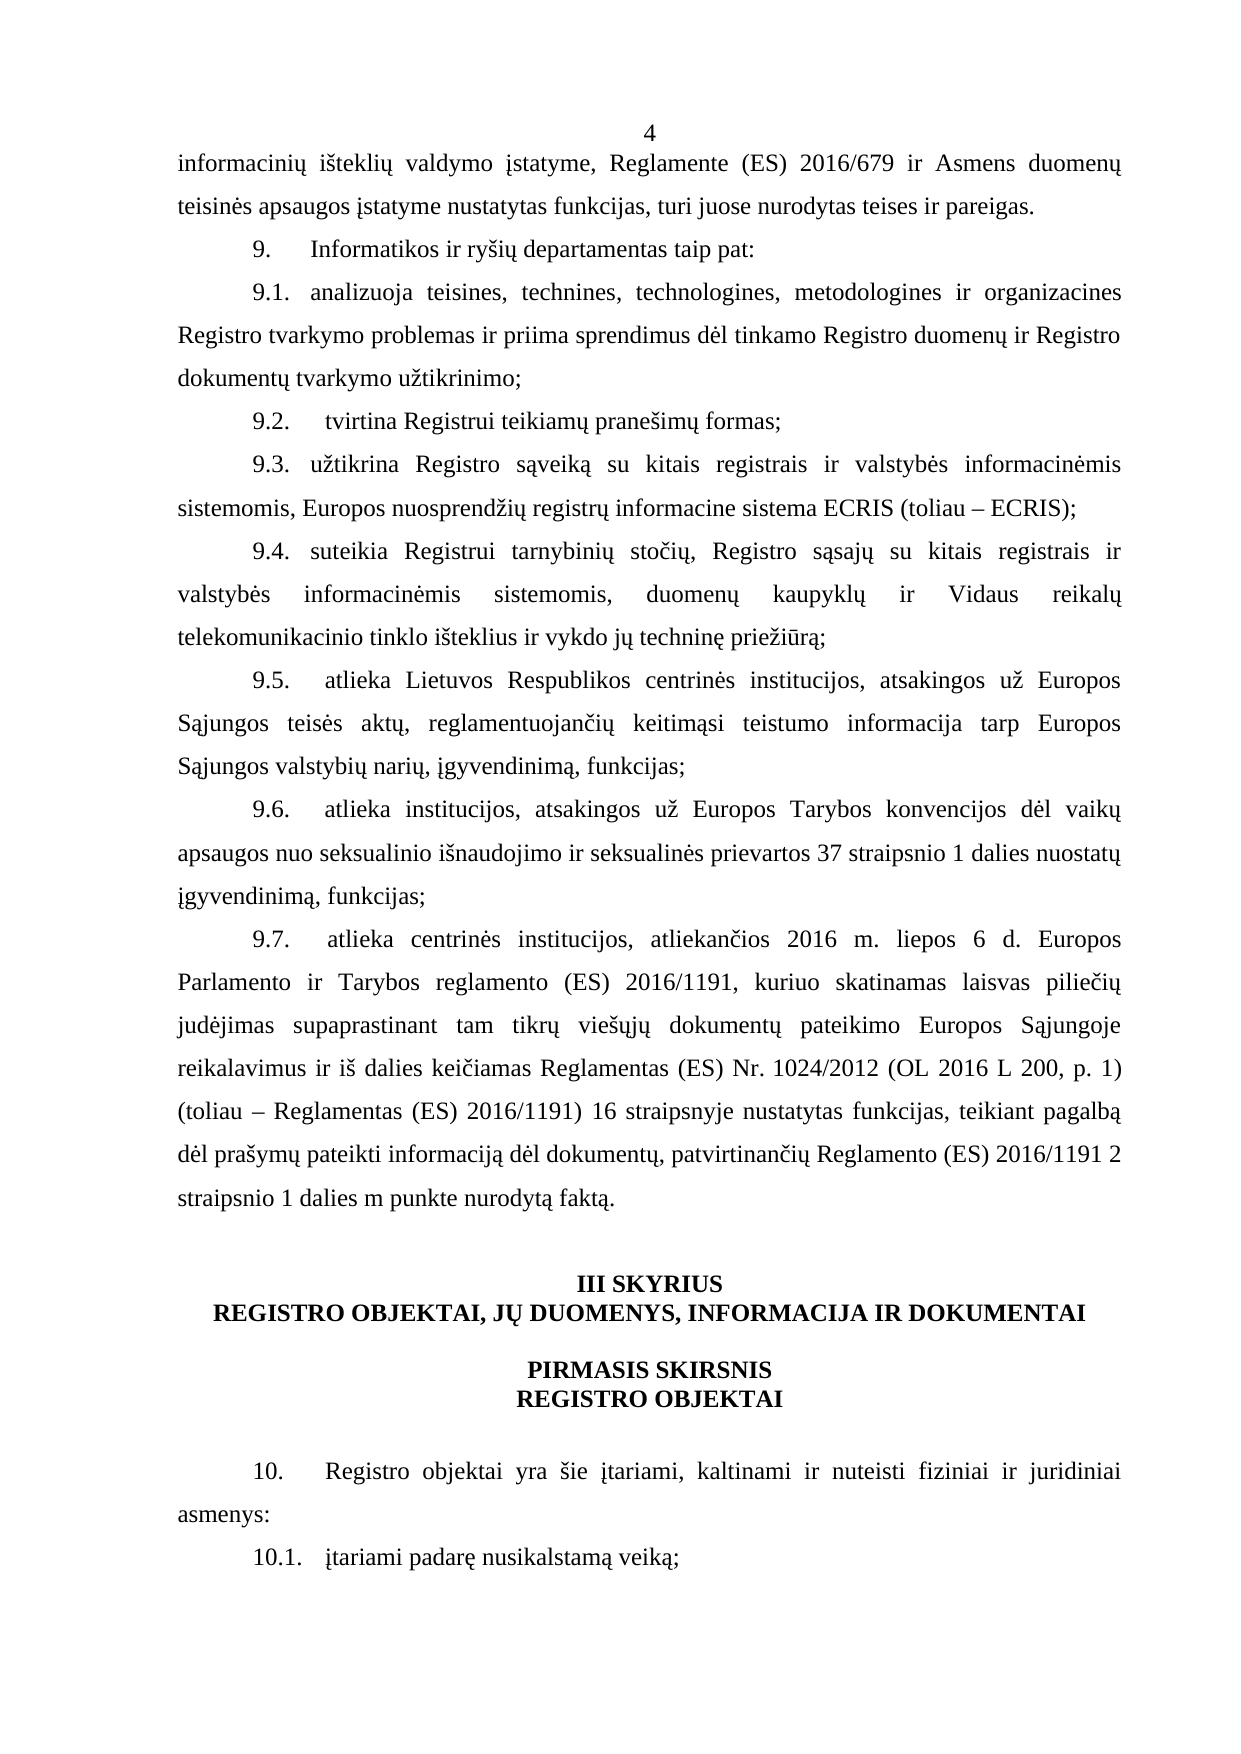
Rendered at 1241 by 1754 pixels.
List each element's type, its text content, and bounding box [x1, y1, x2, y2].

text REGISTRO OBJEKTAI [177, 1384, 1122, 1413]
text PIRMASIS SKIRSNIS [177, 1355, 1122, 1384]
text REGISTRO OBJEKTAI, JŲ DUOMENYS, INFORMACIJA IR DOKUMENTAI [177, 1298, 1122, 1326]
text 10. Registro objektai yra šie įtariami, kaltinami ir nuteisti fiziniai ir juridiniai asmenys: [177, 1456, 1122, 1528]
text 10.1. įtariami padarę nusikalstamą veiką; [177, 1542, 1122, 1571]
text 9.2. tvirtina Registrui teikiamų pranešimų formas; [177, 406, 1122, 435]
text informacinių išteklių valdymo įstatyme, Reglamente (ES) 2016/679 ir Asmens duomenų teisinės apsaugos įstatyme nustatytas funkcijas, turi juose nurodytas teises ir pareigas. [177, 148, 1122, 219]
text 9.5. atlieka Lietuvos Respublikos centrinės institucijos, atsakingos už Europos Sąjungos teisės aktų, reglamentuojančių keitimąsi teistumo informacija tarp Europos Sąjungos valstybių narių, įgyvendinimą, funkcijas; [177, 665, 1122, 780]
text 9.7. atlieka centrinės institucijos, atliekančios 2016 m. liepos 6 d. Europos Parlamento ir Tarybos reglamento (ES) 2016/1191, kuriuo skatinamas laisvas piliečių judėjimas supaprastinant tam tikrų viešųjų dokumentų pateikimo Europos Sąjungoje reikalavimus ir iš dalies keičiamas Reglamentas (ES) Nr. 1024/2012 (OL 2016 L 200, p. 1) (toliau – Reglamentas (ES) 2016/1191) 16 straipsnyje nustatytas funkcijas, teikiant pagalbą dėl prašymų pateikti informaciją dėl dokumentų, patvirtinančių Reglamento (ES) 2016/1191 2 straipsnio 1 dalies m punkte nurodytą faktą. [177, 924, 1122, 1211]
text 9.3. užtikrina Registro sąveiką su kitais registrais ir valstybės informacinėmis sistemomis, Europos nuosprendžių registrų informacine sistema ECRIS (toliau – ECRIS); [177, 449, 1122, 521]
text 9.6. atlieka institucijos, atsakingos už Europos Tarybos konvencijos dėl vaikų apsaugos nuo seksualinio išnaudojimo ir seksualinės prievartos 37 straipsnio 1 dalies nuostatų įgyvendinimą, funkcijas; [177, 794, 1122, 909]
text 9. Informatikos ir ryšių departamentas taip pat: [177, 234, 1122, 263]
text 9.1. analizuoja teisines, technines, technologines, metodologines ir organizacines Registro tvarkymo problemas ir priima sprendimus dėl tinkamo Registro duomenų ir Registro dokumentų tvarkymo užtikrinimo; [177, 277, 1122, 392]
text III SKYRIUS [177, 1269, 1122, 1298]
text 9.4. suteikia Registrui tarnybinių stočių, Registro sąsajų su kitais registrais ir valstybės informacinėmis sistemomis, duomenų kaupyklų ir Vidaus reikalų telekomunikacinio tinklo išteklius ir vykdo jų techninę priežiūrą; [177, 536, 1122, 651]
